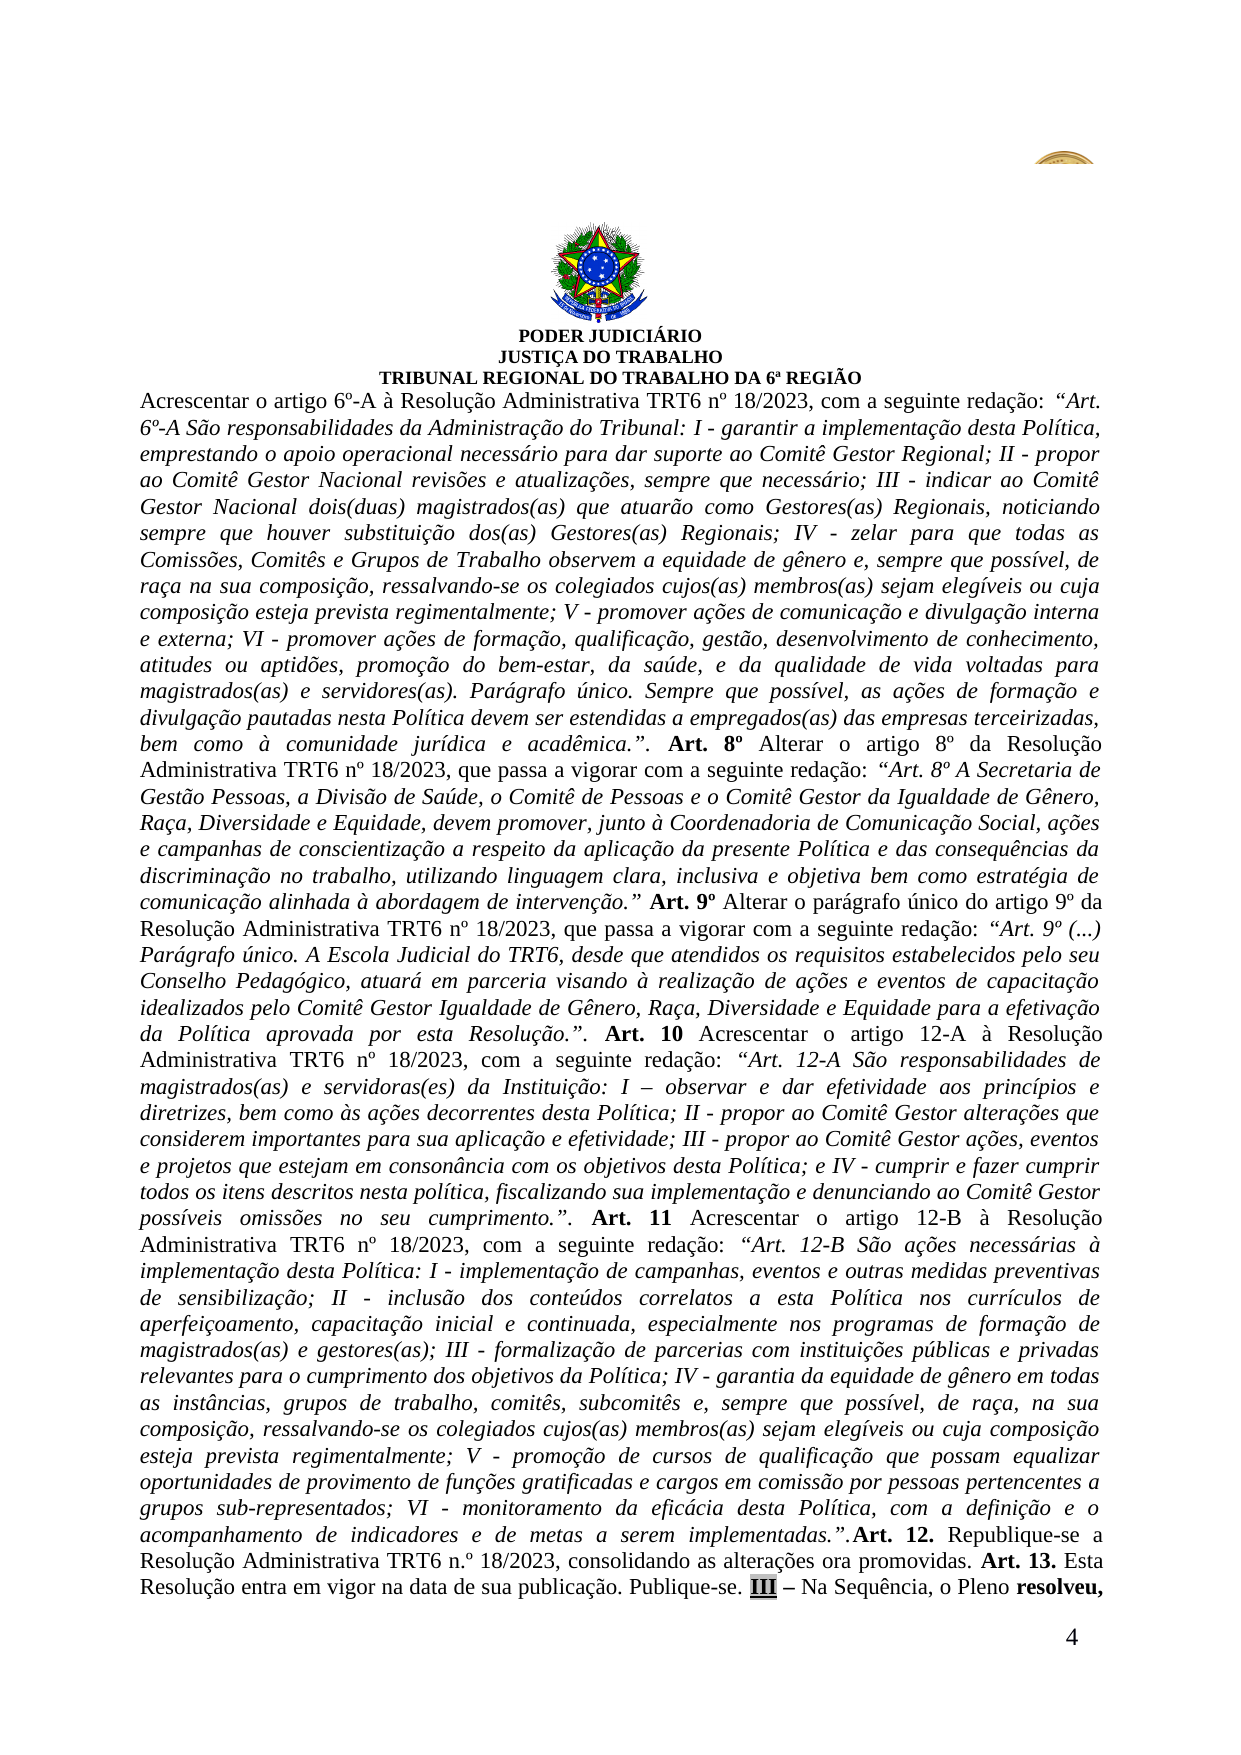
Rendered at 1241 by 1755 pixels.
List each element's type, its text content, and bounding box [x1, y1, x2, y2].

text Acrescentar o artigo 6º-A à Resolução Administrativa TRT6 nº 18/2023, com a seguinte redação: “Art. 6º-A São responsabilidades da Administração do Tribunal: I - garantir a implementação desta Política, emprestando o apoio operacional necessário para dar suporte ao Comitê Gestor Regional; II - propor ao Comitê Gestor Nacional revisões e atualizações, sempre que necessário; III - indicar ao Comitê Gestor Nacional dois(duas) magistrados(as) que atuarão como Gestores(as) Regionais, noticiando sempre que houver substituição dos(as) Gestores(as) Regionais; IV - zelar para que todas as Comissões, Comitês e Grupos de Trabalho observem a equidade de gênero e, sempre que possível, de raça na sua composição, ressalvando-se os colegiados cujos(as) membros(as) sejam elegíveis ou cuja composição esteja prevista regimentalmente; V - promover ações de comunicação e divulgação interna e externa; VI - promover ações de formação, qualificação, gestão, desenvolvimento de conhecimento, atitudes ou aptidões, promoção do bem-estar, da saúde, e da qualidade de vida voltadas para magistrados(as) e servidores(as). Parágrafo único. Sempre que possível, as ações de formação e divulgação pautadas nesta Política devem ser estendidas a empregados(as) das empresas terceirizadas, bem como à comunidade jurídica e acadêmica.”. Art. 8º Alterar o artigo 8º da Resolução Administrativa TRT6 nº 18/2023, que passa a vigorar com a seguinte redação: “Art. 8º A Secretaria de Gestão Pessoas, a Divisão de Saúde, o Comitê de Pessoas e o Comitê Gestor da Igualdade de Gênero, Raça, Diversidade e Equidade, devem promover, junto à Coordenadoria de Comunicação Social, ações e campanhas de conscientização a respeito da aplicação da presente Política e das consequências da discriminação no trabalho, utilizando linguagem clara, inclusiva e objetiva bem como estratégia de comunicação alinhada à abordagem de intervenção.” Art. 9º Alterar o parágrafo único do artigo 9º da Resolução Administrativa TRT6 nº 18/2023, que passa a vigorar com a seguinte redação: “Art. 9º (...) Parágrafo único. A Escola Judicial do TRT6, desde que atendidos os requisitos estabelecidos pelo seu Conselho Pedagógico, atuará em parceria visando à realização de ações e eventos de capacitação idealizados pelo Comitê Gestor Igualdade de Gênero, Raça, Diversidade e Equidade para a efetivação da Política aprovada por esta Resolução.”. Art. 10 Acrescentar o artigo 12-A à Resolução Administrativa TRT6 nº 18/2023, com a seguinte redação: “Art. 12-A São responsabilidades de magistrados(as) e servidoras(es) da Instituição: I – observar e dar efetividade aos princípios e diretrizes, bem como às ações decorrentes desta Política; II - propor ao Comitê Gestor alterações que considerem importantes para sua aplicação e efetividade; III - propor ao Comitê Gestor ações, eventos e projetos que estejam em consonância com os objetivos desta Política; e IV - cumprir e fazer cumprir todos os itens descritos nesta política, fiscalizando sua implementação e denunciando ao Comitê Gestor possíveis omissões no seu cumprimento.”. Art. 11 Acrescentar o artigo 12-B à Resolução Administrativa TRT6 nº 18/2023, com a seguinte redação: “Art. 12-B São ações necessárias à implementação desta Política: I - implementação de campanhas, eventos e outras medidas preventivas de sensibilização; II - inclusão dos conteúdos correlatos a esta Política nos currículos de aperfeiçoamento, capacitação inicial e continuada, especialmente nos programas de formação de magistrados(as) e gestores(as); III - formalização de parcerias com instituições públicas e privadas relevantes para o cumprimento dos objetivos da Política; IV - garantia da equidade de gênero em todas as instâncias, grupos de trabalho, comitês, subcomitês e, sempre que possível, de raça, na sua composição, ressalvando-se os colegiados cujos(as) membros(as) sejam elegíveis ou cuja composição esteja prevista regimentalmente; V - promoção de cursos de qualificação que possam equalizar oportunidades de provimento de funções gratificadas e cargos em comissão por pessoas pertencentes a grupos sub-representados; VI - monitoramento da eficácia desta Política, com a definição e o acompanhamento de indicadores e de metas a serem implementadas.”.Art. 12. Republique-se a Resolução Administrativa TRT6 n.º 18/2023, consolidando as alterações ora promovidas. Art. 13. Esta Resolução entra em vigor na data de sua publicação. Publique-se. III – Na Sequência, o Pleno resolveu, [139, 387, 1103, 1600]
